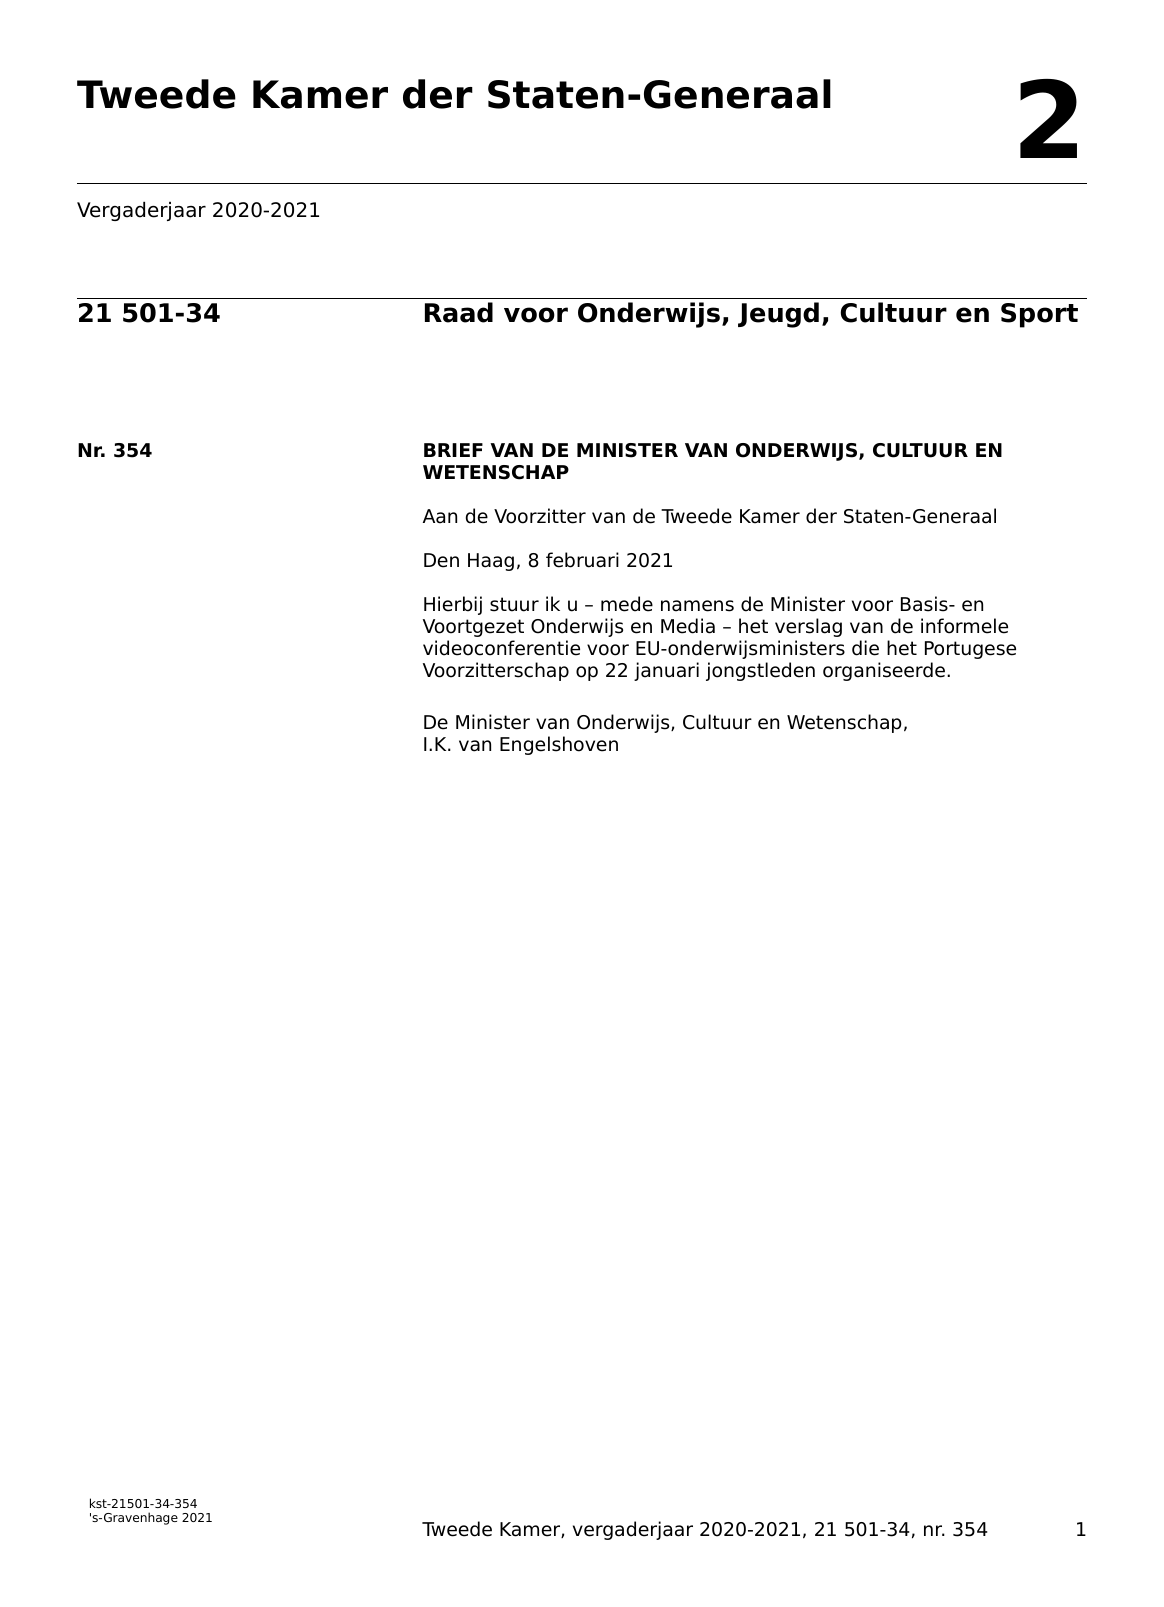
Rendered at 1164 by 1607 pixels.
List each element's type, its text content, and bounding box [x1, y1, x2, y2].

subtitle 21 501-34 Raad voor Onderwijs, Jeugd, Cultuur en Sport [77, 299, 1087, 329]
table_header 2 [886, 59, 1087, 183]
text De Minister van Onderwijs, Cultuur en Wetenschap, I.K. van Engelshoven [422, 712, 1087, 756]
subtitle Nr. 354 BRIEF VAN DE MINISTER VAN ONDERWIJS, CULTUUR EN WETENSCHAP [77, 440, 1087, 484]
table_cell Vergaderjaar 2020-2021 [77, 184, 1087, 298]
text kst-21501-34-354 [88, 1497, 323, 1511]
text 's-Gravenhage 2021 [88, 1511, 323, 1525]
text Aan de Voorzitter van de Tweede Kamer der Staten-Generaal [422, 506, 1087, 528]
text Den Haag, 8 februari 2021 [422, 550, 1087, 572]
text Hierbij stuur ik u – mede namens de Minister voor Basis- en Voortgezet Onderwijs en Media – het verslag van de informele videoconferentie voor EU-onderwijsministers die het Portugese Voorzitterschap op 22 januari jongstleden organiseerde. [422, 594, 1087, 682]
table_header Tweede Kamer der Staten-Generaal [77, 59, 886, 183]
